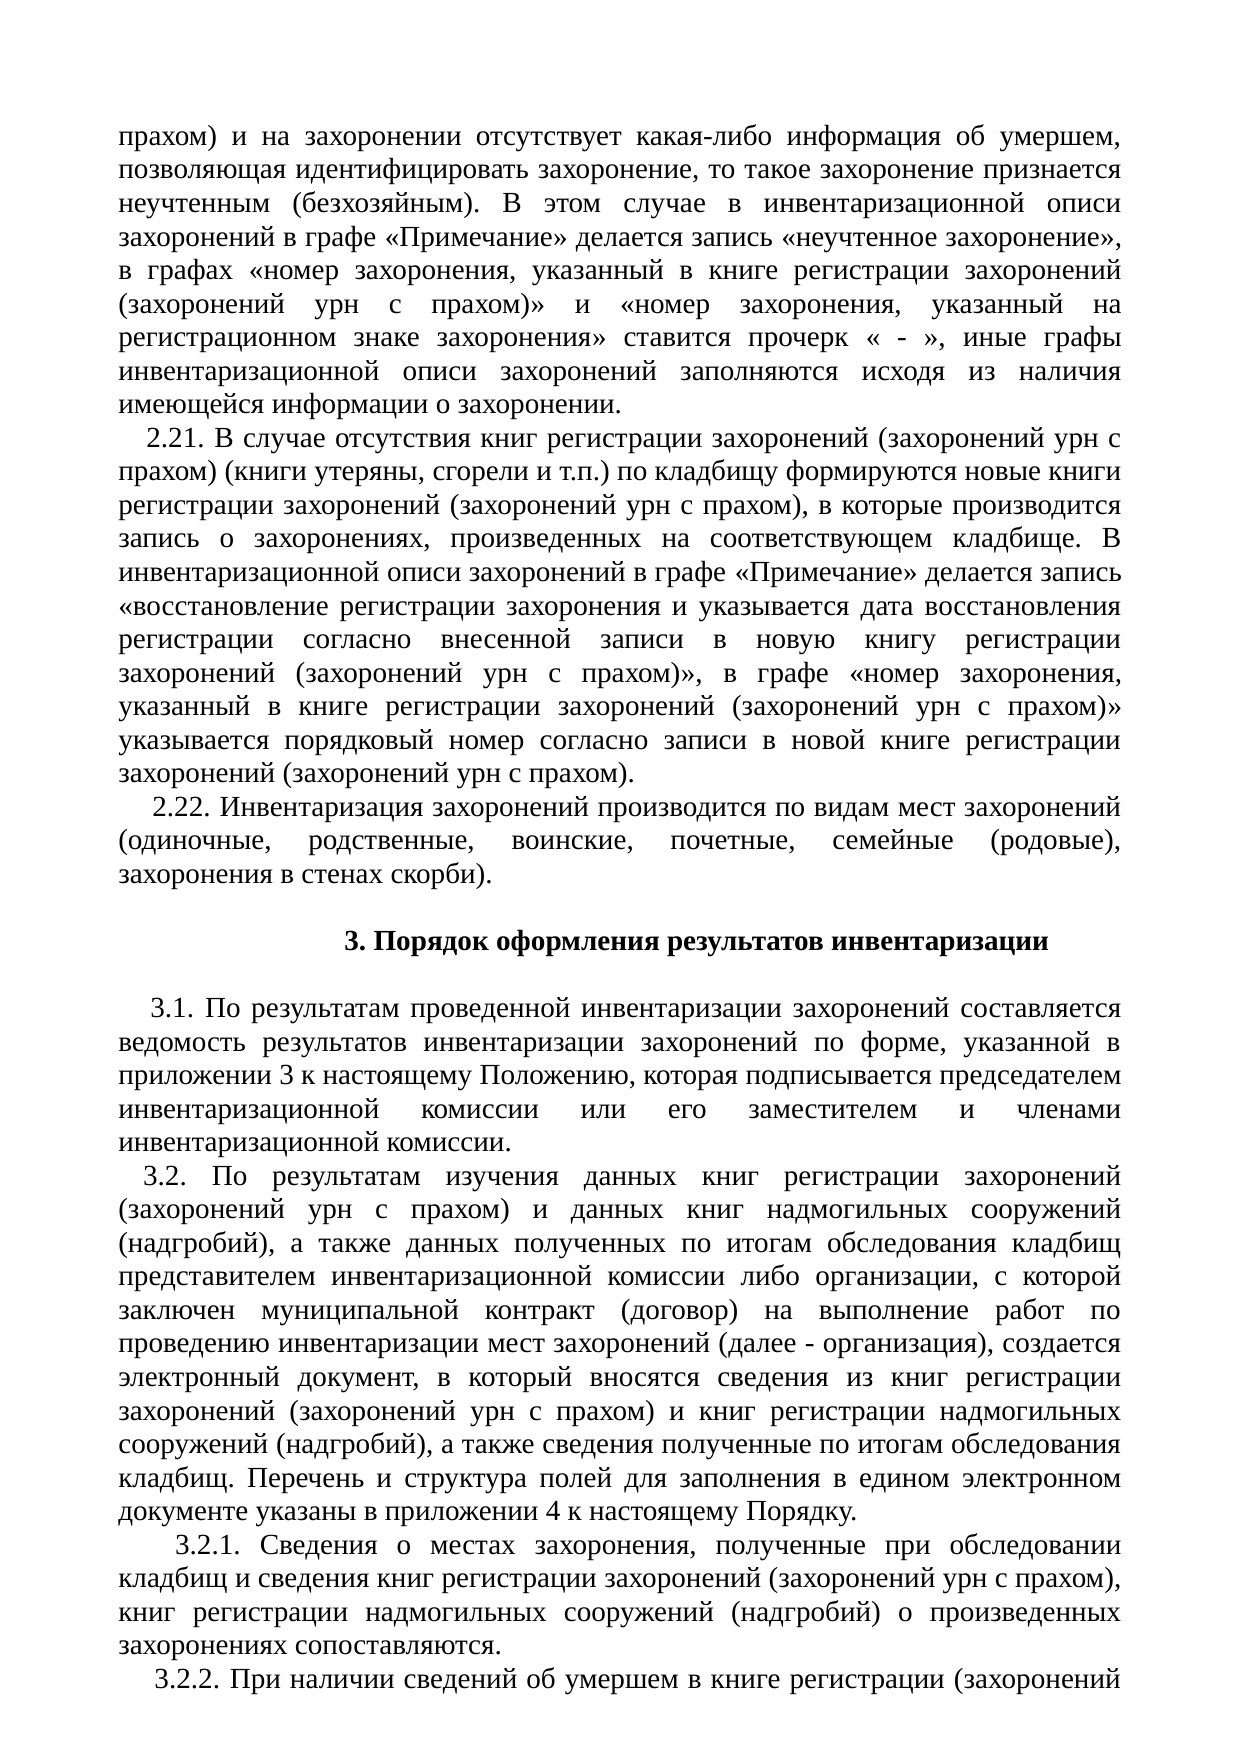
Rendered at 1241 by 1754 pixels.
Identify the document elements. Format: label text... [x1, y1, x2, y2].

text 2.21. В случае отсутствия книг регистрации захоронений (захоронений урн с прахом) (книги утеряны, сгорели и т.п.) по кладбищу формируются новые книги регистрации захоронений (захоронений урн с прахом), в которые производится запись о захоронениях, произведенных на соответствующем кладбище. В инвентаризационной описи захоронений в графе «Примечание» делается запись «восстановление регистрации захоронения и указывается дата восстановления регистрации согласно внесенной записи в новую книгу регистрации захоронений (захоронений урн с прахом)», в графе «номер захоронения, указанный в книге регистрации захоронений (захоронений урн с прахом)» указывается порядковый номер согласно записи в новой книге регистрации захоронений (захоронений урн с прахом). [118, 420, 1122, 789]
text прахом) и на захоронении отсутствует какая-либо информация об умершем, позволяющая идентифицировать захоронение, то такое захоронение признается неучтенным (безхозяйным). В этом случае в инвентаризационной описи захоронений в графе «Примечание» делается запись «неучтенное захоронение», в графах «номер захоронения, указанный в книге регистрации захоронений (захоронений урн с прахом)» и «номер захоронения, указанный на регистрационном знаке захоронения» ставится прочерк « - », иные графы инвентаризационной описи захоронений заполняются исходя из наличия имеющейся информации о захоронении. [118, 118, 1122, 420]
text 3.1. По результатам проведенной инвентаризации захоронений составляется ведомость результатов инвентаризации захоронений по форме, указанной в приложении 3 к настоящему Положению, которая подписывается председателем инвентаризационной комиссии или его заместителем и членами инвентаризационной комиссии. [118, 990, 1122, 1158]
text 3.2.2. При наличии сведений об умершем в книге регистрации (захоронений [118, 1661, 1122, 1694]
text 3. Порядок оформления результатов инвентаризации [118, 923, 1122, 957]
text 3.2. По результатам изучения данных книг регистрации захоронений (захоронений урн с прахом) и данных книг надмогильных сооружений (надгробий), а также данных полученных по итогам обследования кладбищ представителем инвентаризационной комиссии либо организации, с которой заключен муниципальной контракт (договор) на выполнение работ по проведению инвентаризации мест захоронений (далее - организация), создается электронный документ, в который вносятся сведения из книг регистрации захоронений (захоронений урн с прахом) и книг регистрации надмогильных сооружений (надгробий), а также сведения полученные по итогам обследования кладбищ. Перечень и структура полей для заполнения в едином электронном документе указаны в приложении 4 к настоящему Порядку. [118, 1158, 1122, 1527]
text 2.22. Инвентаризация захоронений производится по видам мест захоронений (одиночные, родственные, воинские, почетные, семейные (родовые), захоронения в стенах скорби). [118, 789, 1122, 889]
text 3.2.1. Сведения о местах захоронения, полученные при обследовании кладбищ и сведения книг регистрации захоронений (захоронений урн с прахом), книг регистрации надмогильных сооружений (надгробий) о произведенных захоронениях сопоставляются. [118, 1527, 1122, 1661]
